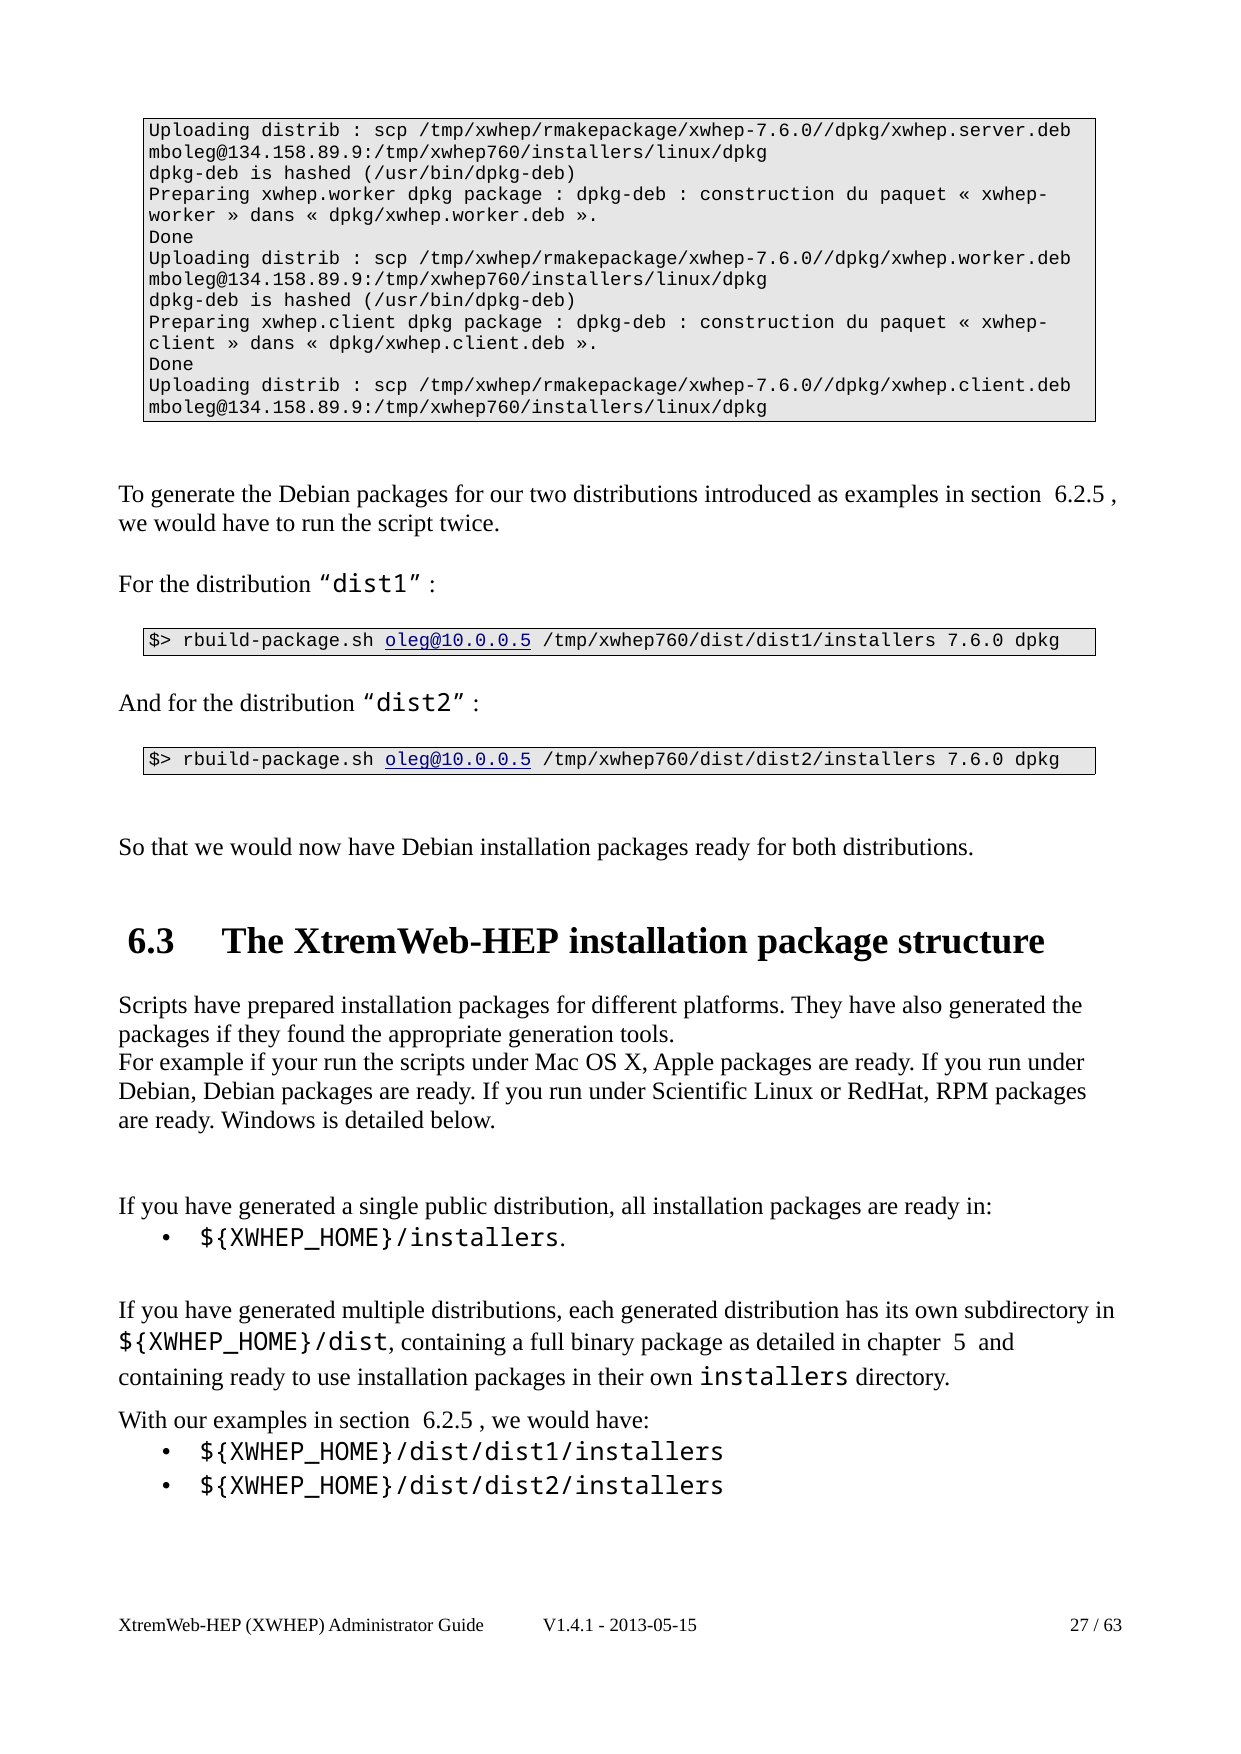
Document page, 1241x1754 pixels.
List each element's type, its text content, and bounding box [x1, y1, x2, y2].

subtitle The XtremWeb-HEP installation package structure [118, 918, 1122, 961]
list $> rbuild-package.sh oleg@10.0.0.5 /tmp/xwhep760/dist/dist2/installers 7.6.0 dpkg [144, 748, 1095, 774]
text For example if your run the scripts under Mac OS X, Apple packages are ready. If you run under Debian, Debian packages are ready. If you run under Scientific Linux or RedHat, RPM packages are ready. Windows is detailed below. [118, 1047, 1122, 1134]
list Preparing xwhep.worker dpkg package : dpkg-deb : construction du paquet « xwhep-worker » dans « dpkg/xwhep.worker.deb ». [144, 182, 1095, 224]
list Done [144, 352, 1095, 373]
list dpkg-deb is hashed (/usr/bin/dpkg-deb) [144, 288, 1095, 309]
text Scripts have prepared installation packages for different platforms. They have also generated the packages if they found the appropriate generation tools. [118, 990, 1122, 1047]
list Done [144, 224, 1095, 246]
text So that we would now have Debian installation packages ready for both distributions. [118, 832, 1122, 861]
text For the distribution “dist1” : [118, 565, 1122, 599]
list ${XWHEP_HOME}/dist/dist2/installers [162, 1467, 1122, 1502]
text With our examples in section 6.2.5, we would have: [118, 1405, 1122, 1433]
list Uploading distrib : scp /tmp/xwhep/rmakepackage/xwhep-7.6.0//dpkg/xwhep.server.deb mboleg@134.158.89.9:/tmp/xwhep760/installers/linux/dpkg [144, 119, 1095, 161]
list Uploading distrib : scp /tmp/xwhep/rmakepackage/xwhep-7.6.0//dpkg/xwhep.worker.deb mboleg@134.158.89.9:/tmp/xwhep760/installers/linux/dpkg [144, 246, 1095, 288]
list Uploading distrib : scp /tmp/xwhep/rmakepackage/xwhep-7.6.0//dpkg/xwhep.client.deb mboleg@134.158.89.9:/tmp/xwhep760/installers/linux/dpkg [144, 373, 1095, 421]
text To generate the Debian packages for our two distributions introduced as examples in section 6.2.5, we would have to run the script twice. [118, 479, 1122, 537]
list dpkg-deb is hashed (/usr/bin/dpkg-deb) [144, 161, 1095, 182]
list ${XWHEP_HOME}/installers. [162, 1220, 1122, 1254]
text If you have generated multiple distributions, each generated distribution has its own subdirectory in ${XWHEP_HOME}/dist, containing a full binary package as detailed in chapter 5 and containing ready to use installation packages in their own installers directory. [118, 1295, 1122, 1392]
text And for the distribution “dist2” : [118, 684, 1122, 718]
text If you have generated a single public distribution, all installation packages are ready in: [118, 1191, 1122, 1220]
list Preparing xwhep.client dpkg package : dpkg-deb : construction du paquet « xwhep-client » dans « dpkg/xwhep.client.deb ». [144, 309, 1095, 352]
list ${XWHEP_HOME}/dist/dist1/installers [162, 1433, 1122, 1467]
list $> rbuild-package.sh oleg@10.0.0.5 /tmp/xwhep760/dist/dist1/installers 7.6.0 dpkg [144, 629, 1095, 655]
